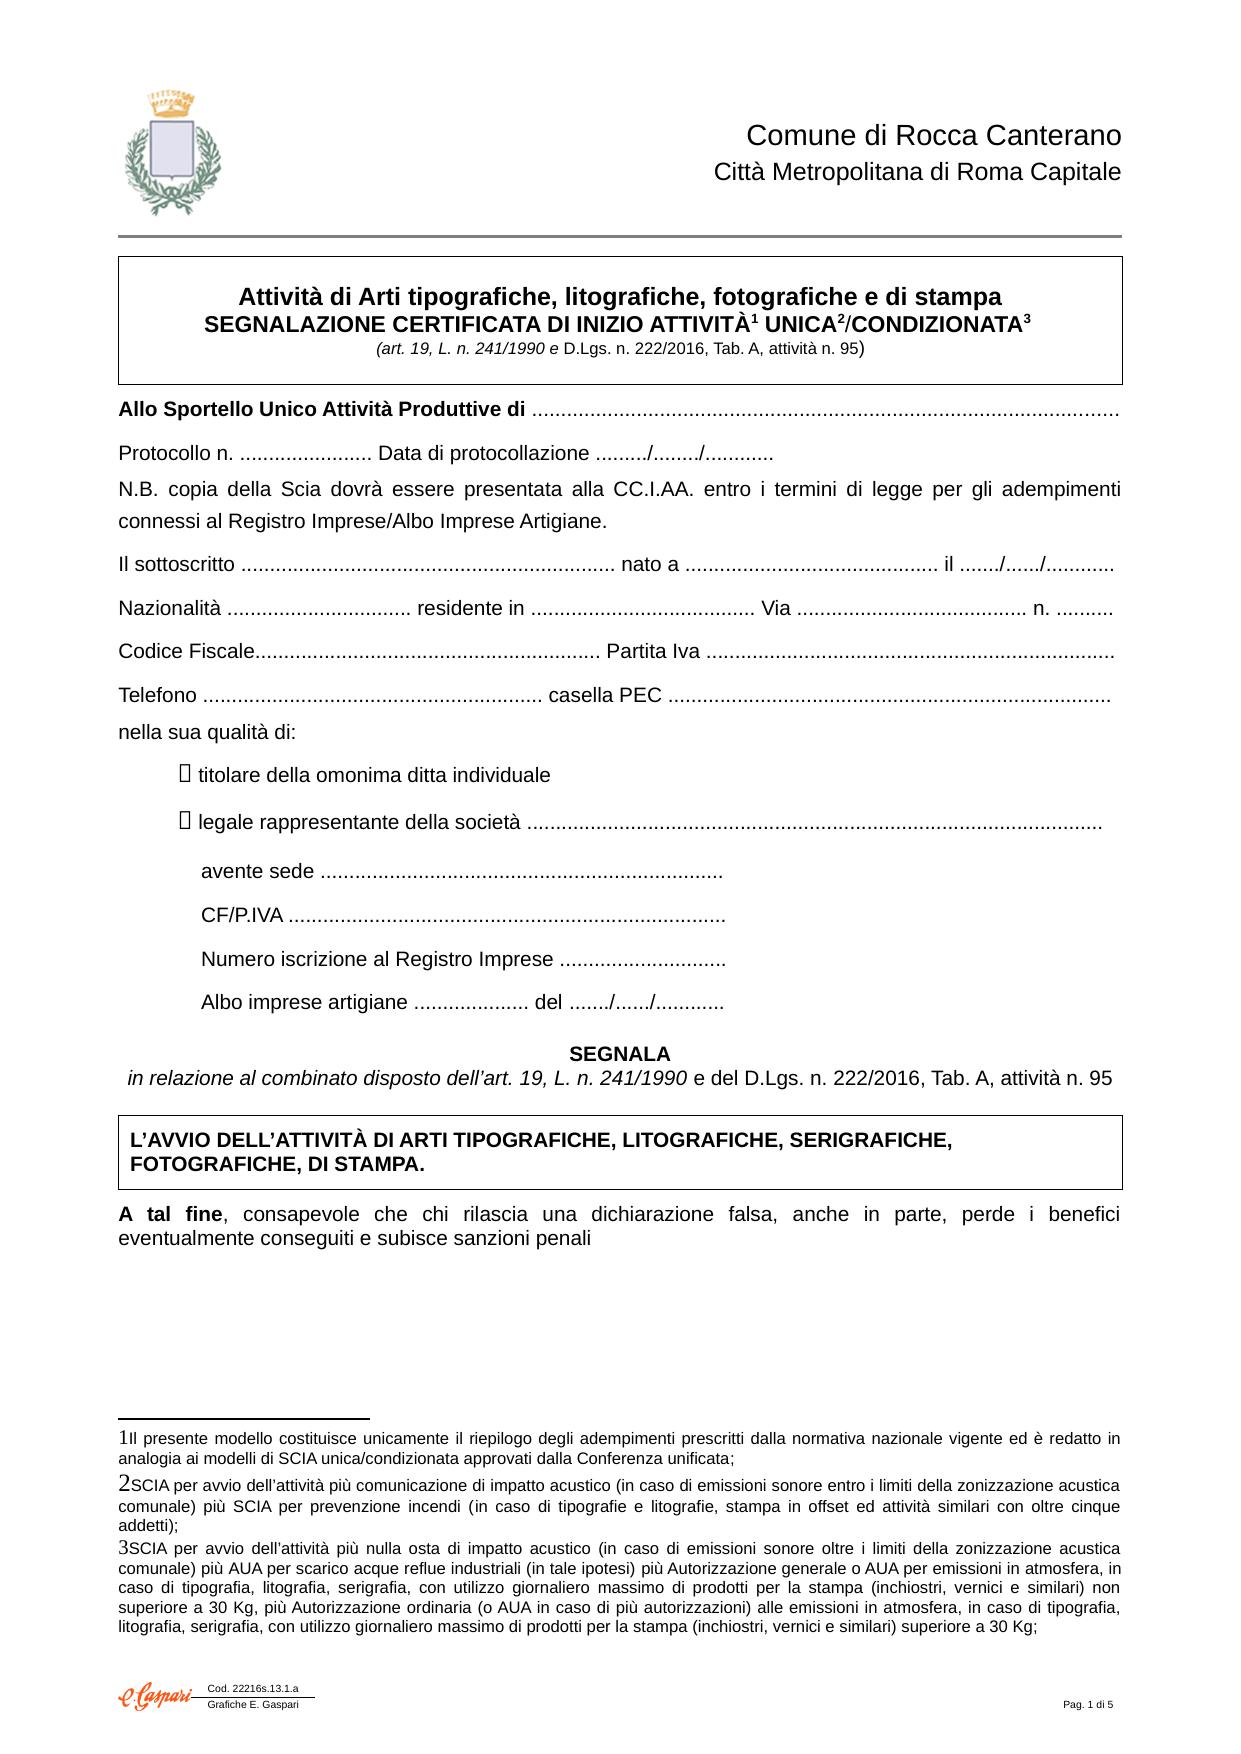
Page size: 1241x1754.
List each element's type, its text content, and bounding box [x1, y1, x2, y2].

text Nazionalità ................................ residente in ....................................... Via ........................................ n. .......... [118, 596, 1122, 620]
text  titolare della omonima ditta individuale [177, 756, 1122, 790]
text Telefono ........................................................... casella PEC ............................................................................. [118, 683, 1122, 707]
picture [118, 1682, 192, 1711]
text SEGNALA [118, 1042, 1122, 1066]
table_header Attività di Arti tipografiche, litografiche, fotografiche e di stampa SEGNALAZIONE CERTIFICATA DI INIZIO ATTIVITÀ UNICA/CONDIZIONATA (art. 19, L. n. 241/1990 e D.Lgs. n. 222/2016, Tab. A, attività n. 95) [119, 257, 1122, 384]
text N.B. copia della Scia dovrà essere presentata alla CC.I.AA. entro i termini di legge per gli adempimenti connessi al Registro Imprese/Albo Imprese Artigiane. [118, 477, 1122, 532]
picture [122, 152, 224, 157]
text CF/P.IVA ............................................................................ [201, 903, 1122, 927]
picture [122, 185, 224, 219]
text Codice Fiscale............................................................ Partita Iva ....................................................................... [118, 639, 1122, 663]
text A tal fine, consapevole che chi rilascia una dichiarazione falsa, anche in parte, perde i benefici eventualmente conseguiti e subisce sanzioni penali [118, 1202, 1122, 1250]
picture [122, 87, 224, 118]
text  legale rappresentante della società .................................................................................................... [177, 802, 1122, 837]
text Protocollo n. ....................... Data di protocollazione ........./......../............ [118, 441, 1122, 465]
table_header L’AVVIO DELL’ATTIVITÀ DI ARTI TIPOGRAFICHE, LITOGRAFICHE, SERIGRAFICHE, FOTOGRAFICHE, DI STAMPA. [119, 1116, 1122, 1188]
text Numero iscrizione al Registro Imprese ............................. [201, 947, 1122, 971]
text Albo imprese artigiane .................... del ......./....../............ [201, 990, 1122, 1014]
text Comune di Rocca Canterano [118, 118, 1122, 152]
text Allo Sportello Unico Attività Produttive di [118, 397, 1122, 421]
text nella sua qualità di: [118, 719, 1122, 743]
text Città Metropolitana di Roma Capitale [118, 157, 1122, 185]
text avente sede ...................................................................... [201, 859, 1122, 883]
text Il sottoscritto ................................................................. nato a ............................................ il ......./....../............ [118, 552, 1122, 576]
text in relazione al combinato disposto dell’art. 19, L. n. 241/1990 e del D.Lgs. n. 222/2016, Tab. A, attività n. 95 [118, 1066, 1122, 1089]
